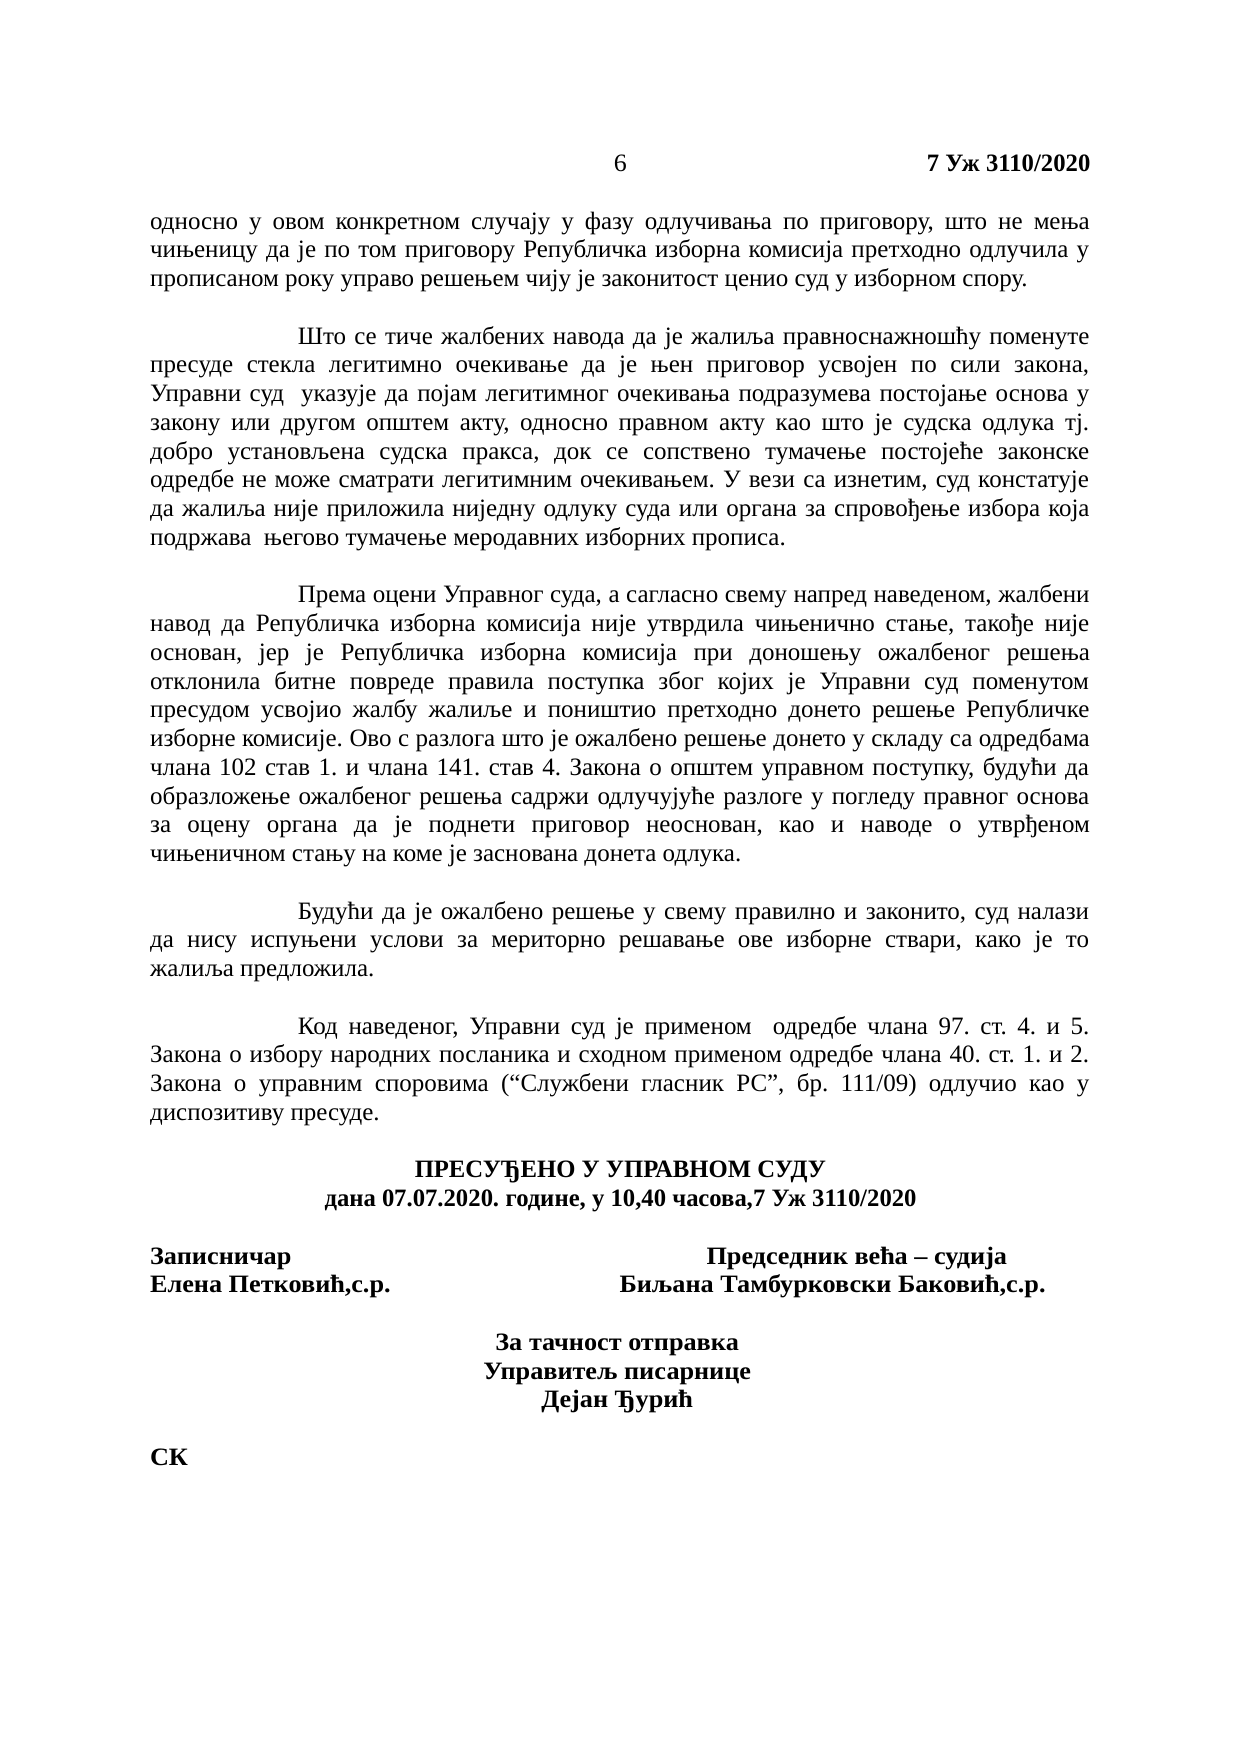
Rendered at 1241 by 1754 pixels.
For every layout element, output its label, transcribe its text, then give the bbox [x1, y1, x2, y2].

text Према оцени Управног суда, а сагласно свему напред наведеном, жалбени навод да Републичка изборна комисија није утврдила чињенично стање, такође није основан, јер је Републичка изборна комисија при доношењу ожалбеног решења отклонила битне повреде правила поступка због којих је Управни суд поменутом пресудом усвојио жалбу жалиље и поништио претходно донето решење Републичке изборне комисије. Ово с разлога што је ожалбено решење донето у складу са одредбама члана 102 став 1. и члана 141. став 4. Закона о општем управном поступку, будући да образложење ожалбеног решења садржи одлучујуће разлоге у погледу правног основа за оцену органа да је поднети приговор неоснован, као и наводе о утврђеном чињеничном стању на коме је заснована донета одлука. [150, 579, 1091, 867]
text дана 07.07.2020. године, у 10,40 часова,7 Уж 3110/2020 [150, 1183, 1091, 1212]
text односно у овом конкретном случају у фазу одлучивања по приговору, што не мења чињеницу да је по том приговору Републичка изборна комисија претходно одлучила у прописаном року управо решењем чију је законитост ценио суд у изборном спору. [150, 206, 1091, 292]
text СК [150, 1442, 1091, 1471]
text Што се тиче жалбених навода да је жалиља правноснажношћу поменуте пресуде стекла легитимно очекивање да је њен приговор усвојен по сили закона, Управни суд указује да појам легитимног очекивања подразумева постојање основа у закону или другом општем акту, односно правном акту као што је судска одлука тј. добро установљена судска пракса, док се сопствено тумачење постојеће законске одредбе не може сматрати легитимним очекивањем. У вези са изнетим, суд констатује да жалиља није приложила ниједну одлуку суда или органа за спровођење избора која подржава његово тумачење меродавних изборних прописа. [150, 321, 1091, 551]
text За тачност отправка [150, 1327, 1091, 1356]
text Елена Петковић,с.р. Биљана Тамбурковски Баковић,с.р. [150, 1269, 1091, 1298]
text Будући да је ожалбено решење у свему правилно и законито, суд налази да нису испуњени услови за мериторно решавање ове изборне ствари, како је то жалиља предложила. [150, 896, 1091, 982]
text Записничар Председник већа – судија [150, 1241, 1091, 1269]
text ПРЕСУЂЕНО У УПРАВНОМ СУДУ [150, 1154, 1091, 1183]
text Дејан Ђурић [150, 1384, 1091, 1413]
text Управитељ писарнице [150, 1356, 1091, 1384]
text Код наведеног, Управни суд је применом одредбе члана 97. ст. 4. и 5. Закона о избору народних посланика и сходном применом одредбе члана 40. ст. 1. и 2. Закона о управним споровима (“Службени гласник РС”, бр. 111/09) одлучио као у диспозитиву пресуде. [150, 1011, 1091, 1126]
